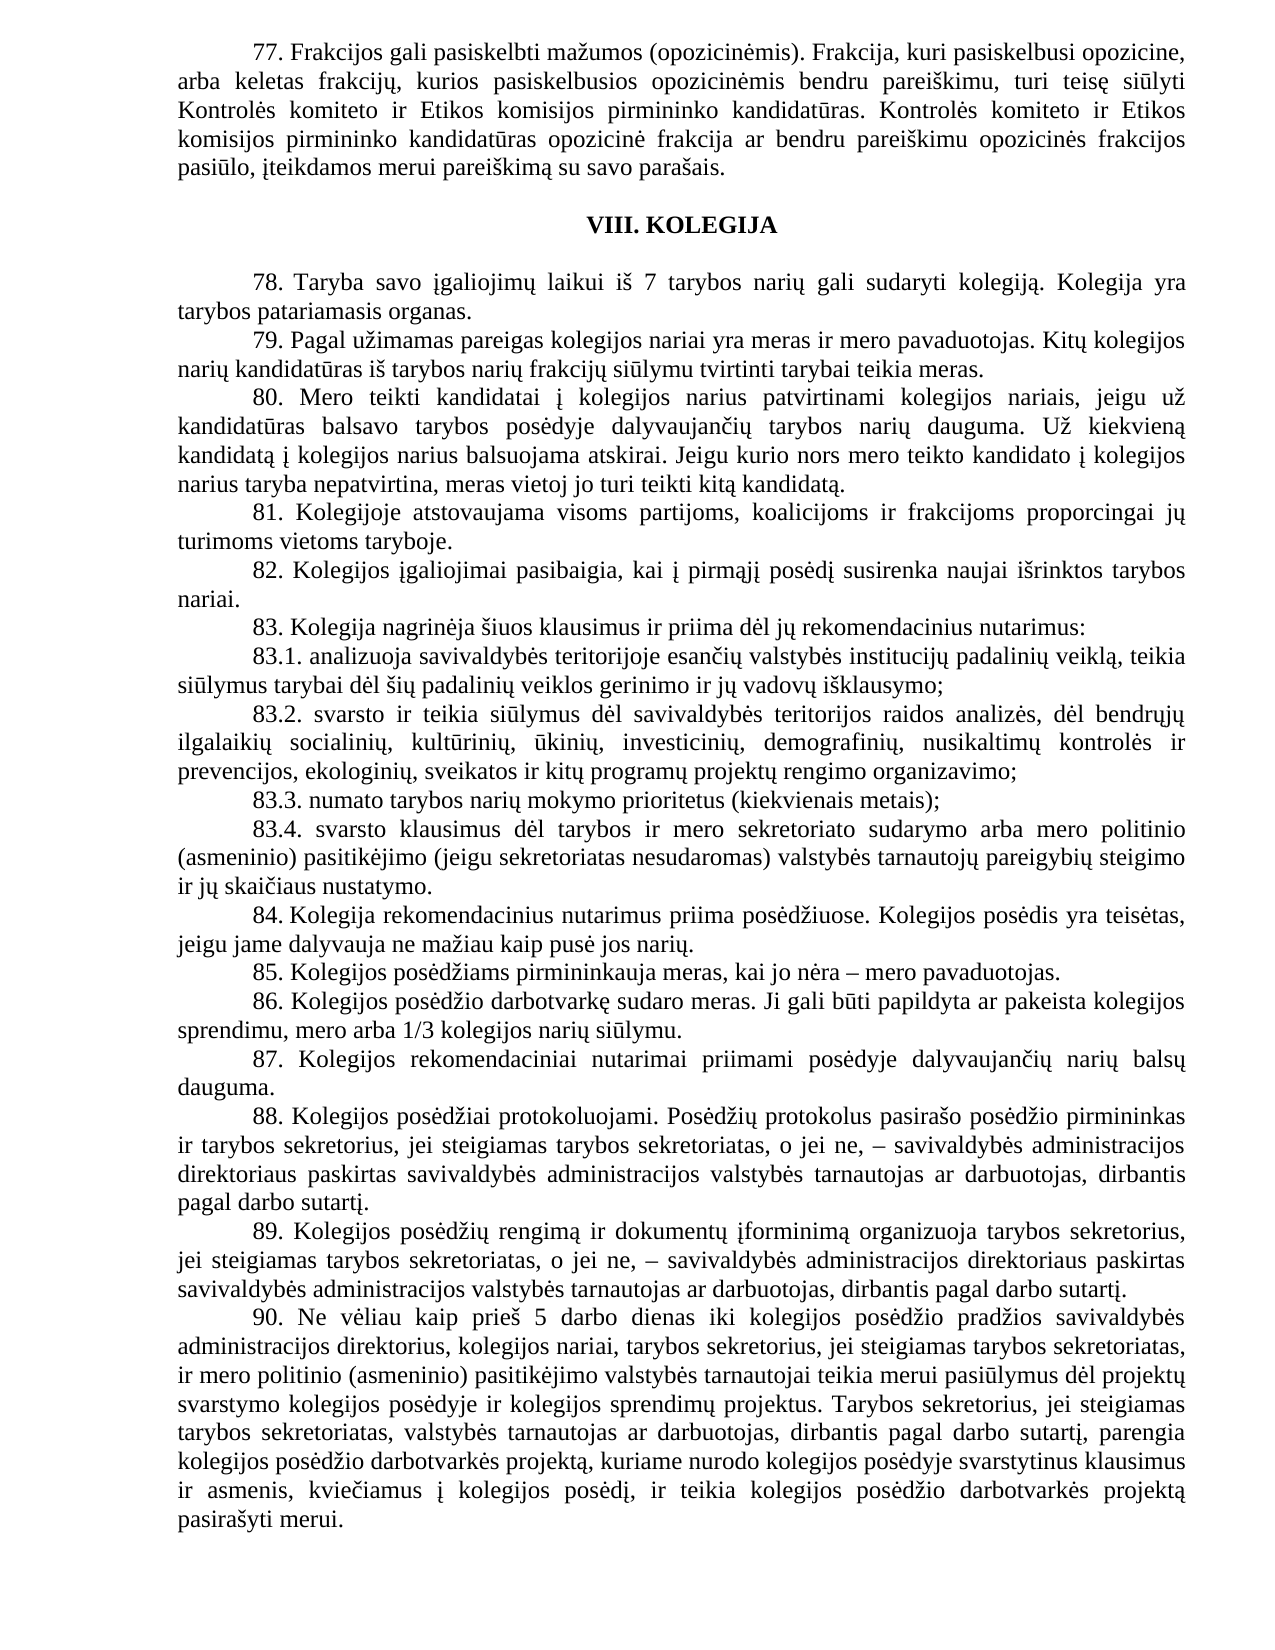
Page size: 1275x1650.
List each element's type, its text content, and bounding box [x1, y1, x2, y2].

text 81. Kolegijoje atstovaujama visoms partijoms, koalicijoms ir frakcijoms proporcingai jų turimoms vietoms taryboje. [177, 497, 1186, 555]
text 79. Pagal užimamas pareigas kolegijos nariai yra meras ir mero pavaduotojas. Kitų kolegijos narių kandidatūras iš tarybos narių frakcijų siūlymu tvirtinti tarybai teikia meras. [177, 325, 1186, 382]
text 83.1. analizuoja savivaldybės teritorijoje esančių valstybės institucijų padalinių veiklą, teikia siūlymus tarybai dėl šių padalinių veiklos gerinimo ir jų vadovų išklausymo; [177, 641, 1186, 699]
text 77. Frakcijos gali pasiskelbti mažumos (opozicinėmis). Frakcija, kuri pasiskelbusi opozicine, arba keletas frakcijų, kurios pasiskelbusios opozicinėmis bendru pareiškimu, turi teisę siūlyti Kontrolės komiteto ir Etikos komisijos pirmininko kandidatūras. Kontrolės komiteto ir Etikos komisijos pirmininko kandidatūras opozicinė frakcija ar bendru pareiškimu opozicinės frakcijos pasiūlo, įteikdamos merui pareiškimą su savo parašais. [177, 37, 1186, 181]
text 83.3. numato tarybos narių mokymo prioritetus (kiekvienais metais); [177, 785, 1186, 814]
text 84. Kolegija rekomendacinius nutarimus priima posėdžiuose. Kolegijos posėdis yra teisėtas, jeigu jame dalyvauja ne mažiau kaip pusė jos narių. [177, 900, 1186, 957]
text VIII. KOLEGIJA [177, 210, 1186, 239]
text 85. Kolegijos posėdžiams pirmininkauja meras, kai jo nėra – mero pavaduotojas. [177, 957, 1186, 986]
text 90. Ne vėliau kaip prieš 5 darbo dienas iki kolegijos posėdžio pradžios savivaldybės administracijos direktorius, kolegijos nariai, tarybos sekretorius, jei steigiamas tarybos sekretoriatas, ir mero politinio (asmeninio) pasitikėjimo valstybės tarnautojai teikia merui pasiūlymus dėl projektų svarstymo kolegijos posėdyje ir kolegijos sprendimų projektus. Tarybos sekretorius, jei steigiamas tarybos sekretoriatas, valstybės tarnautojas ar darbuotojas, dirbantis pagal darbo sutartį, parengia kolegijos posėdžio darbotvarkės projektą, kuriame nurodo kolegijos posėdyje svarstytinus klausimus ir asmenis, kviečiamus į kolegijos posėdį, ir teikia kolegijos posėdžio darbotvarkės projektą pasirašyti merui. [177, 1302, 1186, 1532]
text 87. Kolegijos rekomendaciniai nutarimai priimami posėdyje dalyvaujančių narių balsų dauguma. [177, 1044, 1186, 1101]
text 83. Kolegija nagrinėja šiuos klausimus ir priima dėl jų rekomendacinius nutarimus: [177, 612, 1186, 641]
text 80. Mero teikti kandidatai į kolegijos narius patvirtinami kolegijos nariais, jeigu už kandidatūras balsavo tarybos posėdyje dalyvaujančių tarybos narių dauguma. Už kiekvieną kandidatą į kolegijos narius balsuojama atskirai. Jeigu kurio nors mero teikto kandidato į kolegijos narius taryba nepatvirtina, meras vietoj jo turi teikti kitą kandidatą. [177, 382, 1186, 497]
text 86. Kolegijos posėdžio darbotvarkę sudaro meras. Ji gali būti papildyta ar pakeista kolegijos sprendimu, mero arba 1/3 kolegijos narių siūlymu. [177, 986, 1186, 1044]
text 82. Kolegijos įgaliojimai pasibaigia, kai į pirmąjį posėdį susirenka naujai išrinktos tarybos nariai. [177, 555, 1186, 612]
text 89. Kolegijos posėdžių rengimą ir dokumentų įforminimą organizuoja tarybos sekretorius, jei steigiamas tarybos sekretoriatas, o jei ne, – savivaldybės administracijos direktoriaus paskirtas savivaldybės administracijos valstybės tarnautojas ar darbuotojas, dirbantis pagal darbo sutartį. [177, 1216, 1186, 1302]
text 88. Kolegijos posėdžiai protokoluojami. Posėdžių protokolus pasirašo posėdžio pirmininkas ir tarybos sekretorius, jei steigiamas tarybos sekretoriatas, o jei ne, – savivaldybės administracijos direktoriaus paskirtas savivaldybės administracijos valstybės tarnautojas ar darbuotojas, dirbantis pagal darbo sutartį. [177, 1101, 1186, 1216]
text 83.4. svarsto klausimus dėl tarybos ir mero sekretoriato sudarymo arba mero politinio (asmeninio) pasitikėjimo (jeigu sekretoriatas nesudaromas) valstybės tarnautojų pareigybių steigimo ir jų skaičiaus nustatymo. [177, 814, 1186, 900]
text 83.2. svarsto ir teikia siūlymus dėl savivaldybės teritorijos raidos analizės, dėl bendrųjų ilgalaikių socialinių, kultūrinių, ūkinių, investicinių, demografinių, nusikaltimų kontrolės ir prevencijos, ekologinių, sveikatos ir kitų programų projektų rengimo organizavimo; [177, 699, 1186, 785]
text 78. Taryba savo įgaliojimų laikui iš 7 tarybos narių gali sudaryti kolegiją. Kolegija yra tarybos patariamasis organas. [177, 267, 1186, 325]
